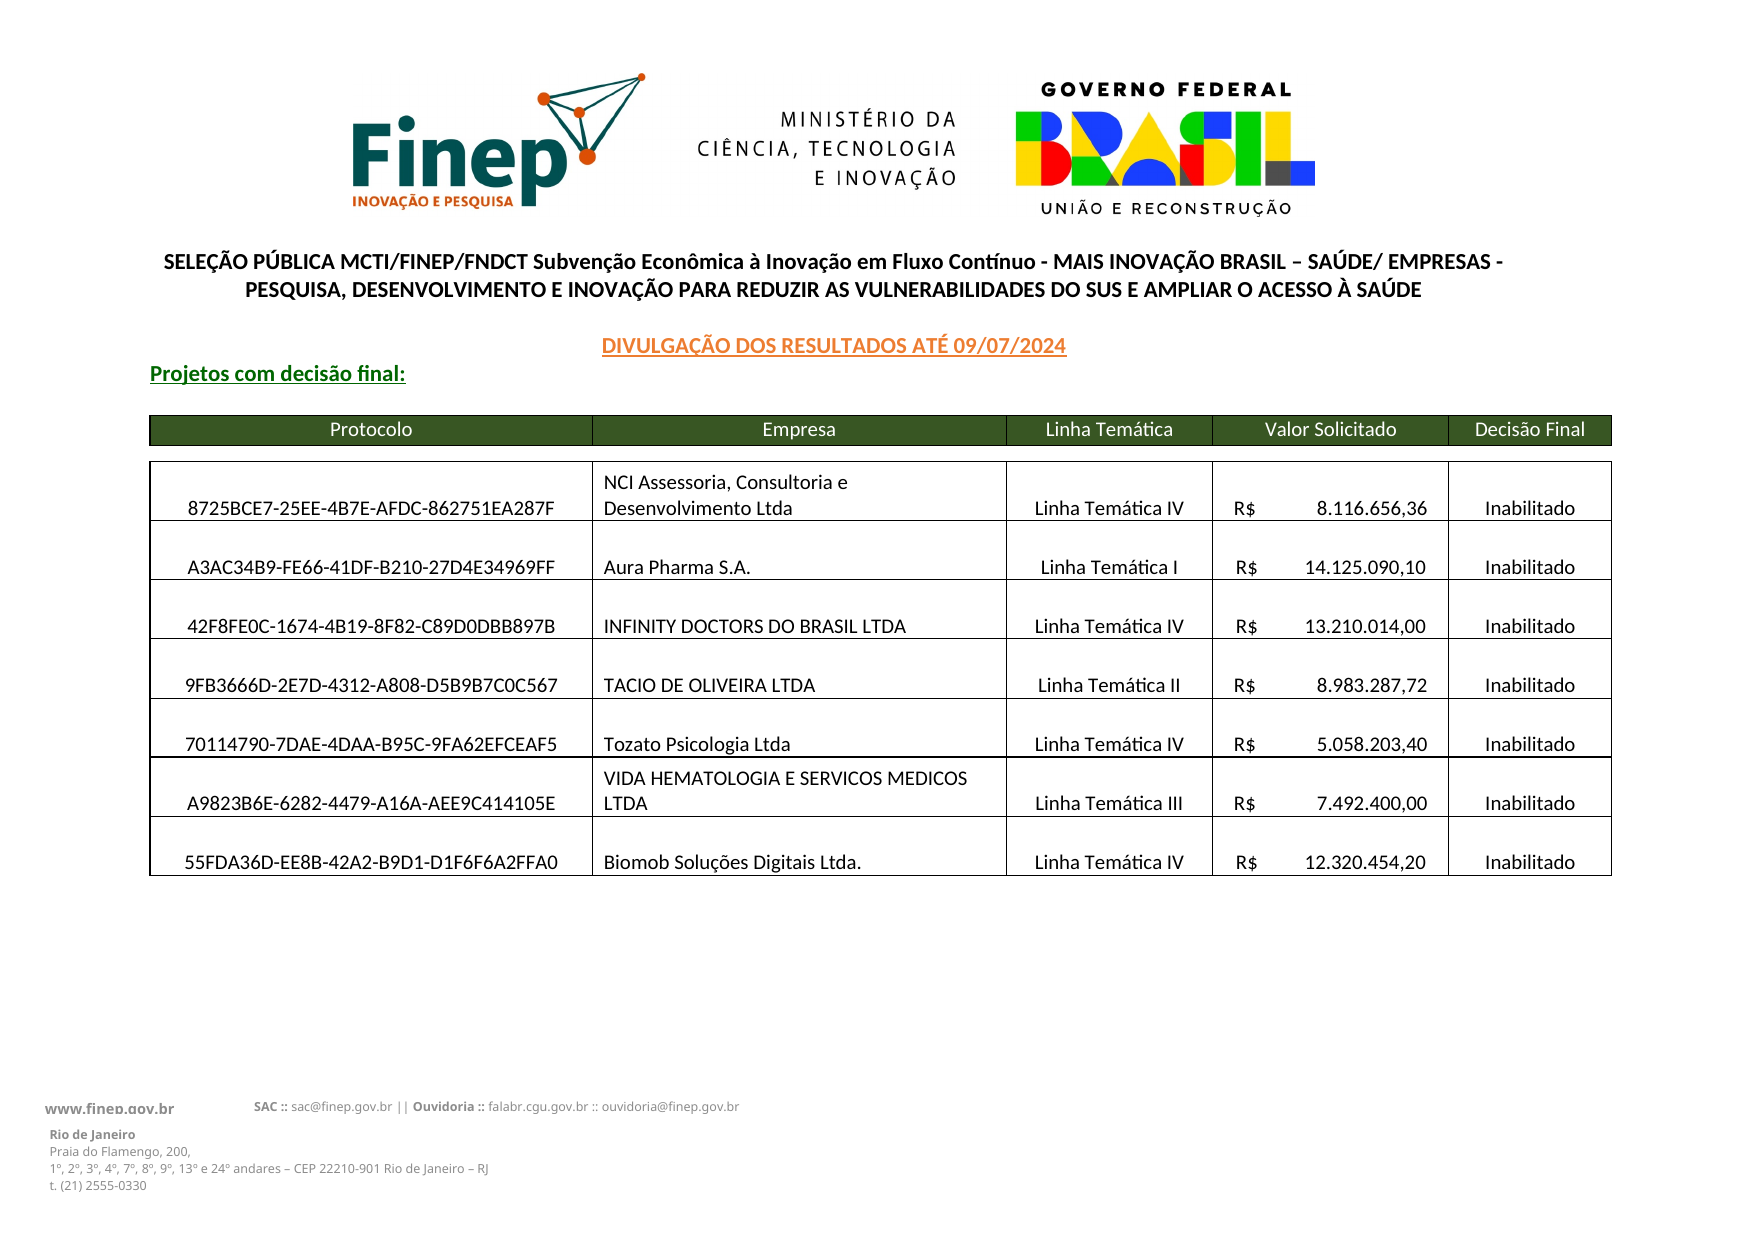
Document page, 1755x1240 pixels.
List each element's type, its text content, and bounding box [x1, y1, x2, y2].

table_cell Inabilitado [1449, 817, 1611, 874]
table_cell Inabilitado [1449, 639, 1611, 697]
table_cell R$ 7.492.400,00 [1213, 758, 1448, 816]
table_cell R$ 8.116.656,36 [1213, 462, 1448, 520]
table_cell Biomob Soluções Digitais Ltda. [593, 817, 1006, 874]
table_cell Linha Temática II [1007, 639, 1212, 697]
table_cell VIDA HEMATOLOGIA E SERVICOS MEDICOS LTDA [593, 758, 1006, 816]
table_cell Linha Temática IV [1007, 580, 1212, 638]
table_cell Linha Temática I [1007, 521, 1212, 579]
table_cell Linha Temática III [1007, 758, 1212, 816]
table_cell A9823B6E-6282-4479-A16A-AEE9C414105E [151, 758, 592, 816]
table_cell INFINITY DOCTORS DO BRASIL LTDA [593, 580, 1006, 638]
table_cell Linha Temática IV [1007, 462, 1212, 520]
table_cell Inabilitado [1449, 699, 1611, 756]
table_cell Linha Temática IV [1007, 699, 1212, 756]
table_cell 42F8FE0C-1674-4B19-8F82-C89D0DBB897B [151, 580, 592, 638]
table_cell R$ 8.983.287,72 [1213, 639, 1448, 697]
table_cell 9FB3666D-2E7D-4312-A808-D5B9B7C0C567 [151, 639, 592, 697]
table_cell 55FDA36D-EE8B-42A2-B9D1-D1F6F6A2FFA0 [151, 817, 592, 874]
table_cell R$ 5.058.203,40 [1213, 699, 1448, 756]
table_cell TACIO DE OLIVEIRA LTDA [593, 639, 1006, 697]
table_cell 8725BCE7-25EE-4B7E-AFDC-862751EA287F [151, 462, 592, 520]
table_cell A3AC34B9-FE66-41DF-B210-27D4E34969FF [151, 521, 592, 579]
table_cell Aura Pharma S.A. [593, 521, 1006, 579]
table_cell Inabilitado [1449, 580, 1611, 638]
table_cell 70114790-7DAE-4DAA-B95C-9FA62EFCEAF5 [151, 699, 592, 756]
table_cell R$ 12.320.454,20 [1213, 817, 1448, 874]
table_cell Linha Temática IV [1007, 817, 1212, 874]
table_cell Inabilitado [1449, 758, 1611, 816]
table_cell R$ 13.210.014,00 [1213, 580, 1448, 638]
table_cell R$ 14.125.090,10 [1213, 521, 1448, 579]
table_cell NCI Assessoria, Consultoria e Desenvolvimento Ltda [593, 462, 1006, 520]
table_cell Tozato Psicologia Ltda [593, 699, 1006, 756]
table_cell Inabilitado [1449, 521, 1611, 579]
table_cell Inabilitado [1449, 462, 1611, 520]
